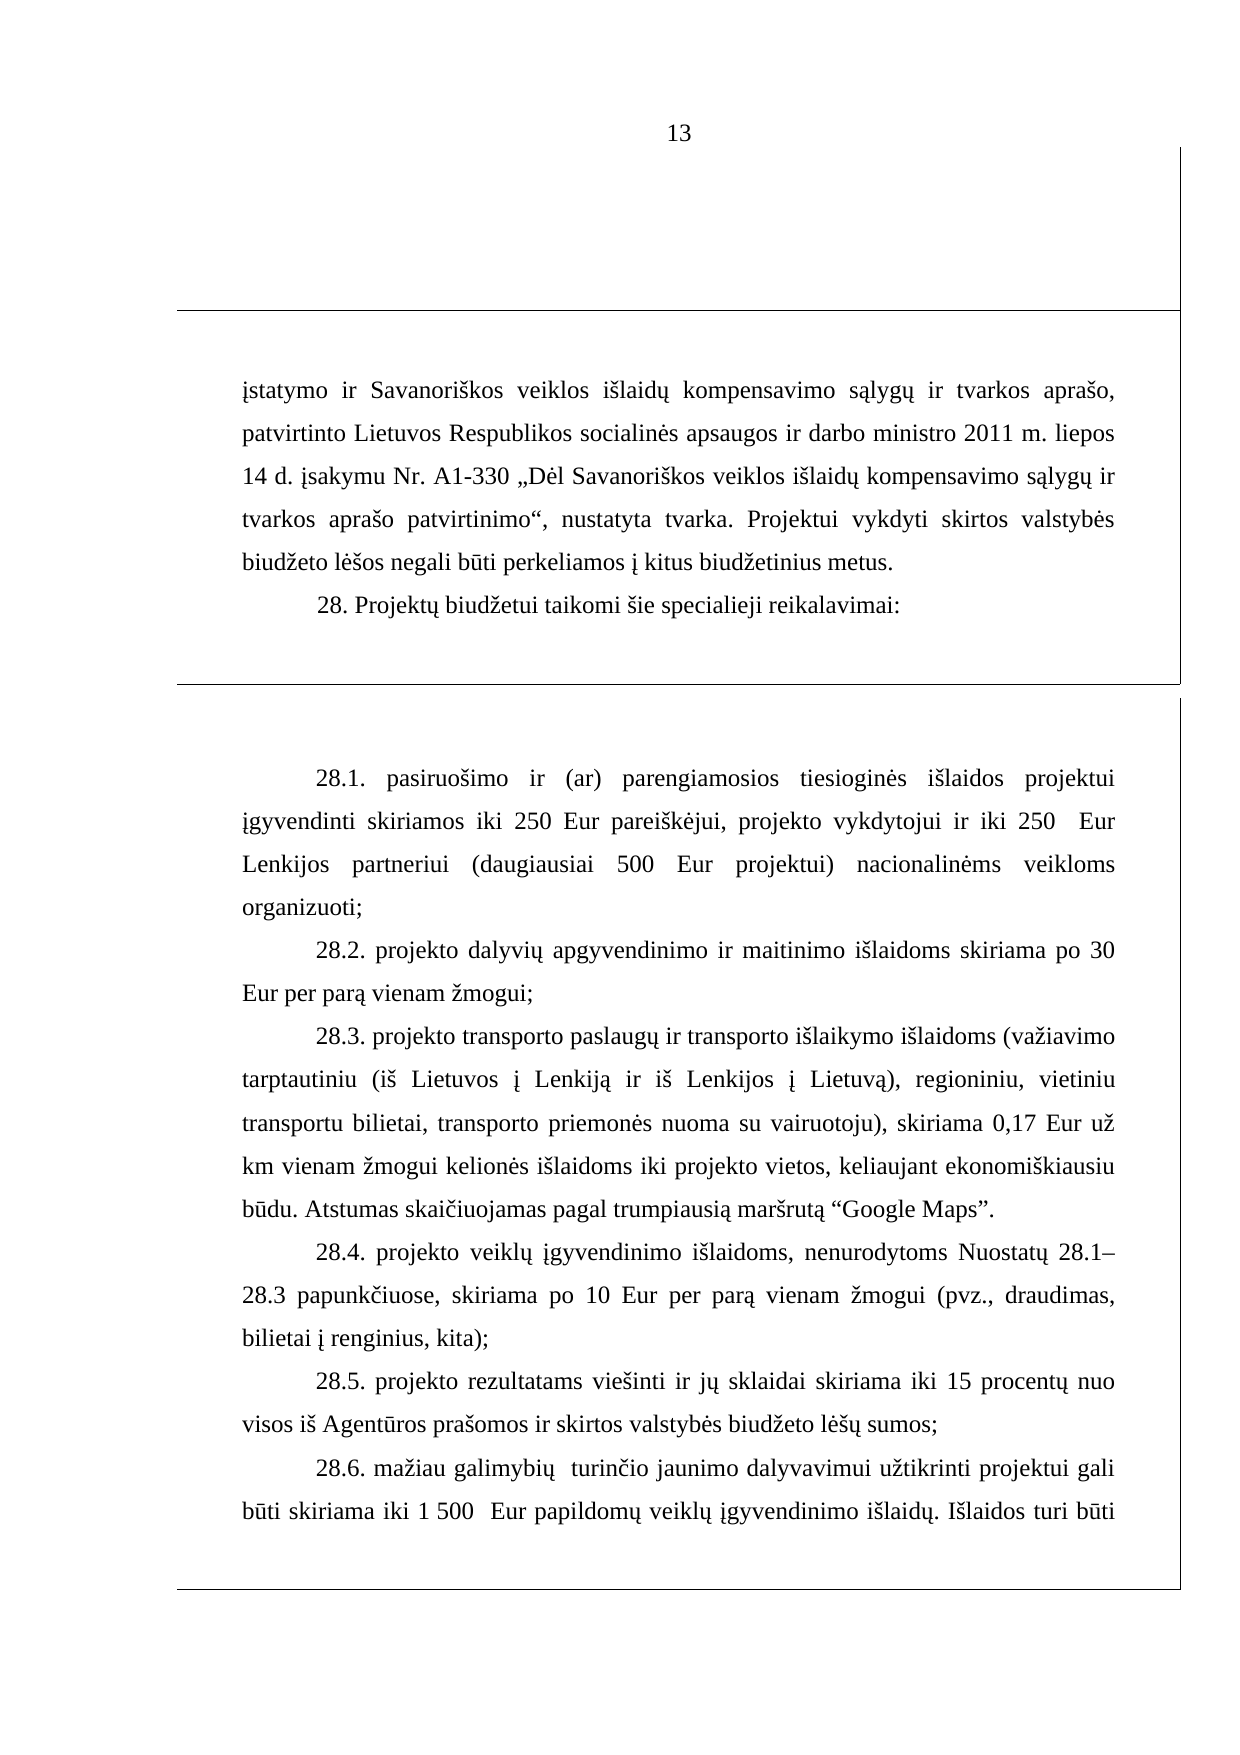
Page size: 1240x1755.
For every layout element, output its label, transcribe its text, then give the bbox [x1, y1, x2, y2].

text 28. Projektų biudžetui taikomi šie specialieji reikalavimai: [177, 526, 1180, 684]
text 28.4. projekto veiklų įgyvendinimo išlaidoms, nenurodytoms Nuostatų 28.1–28.3 papunkčiuose, skiriama po 10 Eur per parą vienam žmogui (pvz., draudimas, bilietai į renginius, kita); [177, 1172, 1181, 1302]
text 28.5. projekto rezultatams viešinti ir jų sklaidai skiriama iki 15 procentų nuo visos iš Agentūros prašomos ir skirtos valstybės biudžeto lėšų sumos; [177, 1302, 1181, 1388]
text 28.3. projekto transporto paslaugų ir transporto išlaikymo išlaidoms (važiavimo tarptautiniu (iš Lietuvos į Lenkiją ir iš Lenkijos į Lietuvą), regioniniu, vietiniu transportu bilietai, transporto priemonės nuoma su vairuotoju), skiriama 0,17 Eur už km vienam žmogui kelionės išlaidoms iki projekto vietos, keliaujant ekonomiškiausiu būdu. Atstumas skaičiuojamas pagal trumpiausią maršrutą “Google Maps”. [177, 957, 1181, 1172]
text 28.1. pasiruošimo ir (ar) parengiamosios tiesioginės išlaidos projektui įgyvendinti skiriamos iki 250 Eur pareiškėjui, projekto vykdytojui ir iki 250 Eur Lenkijos partneriui (daugiausiai 500 Eur projektui) nacionalinėms veikloms organizuoti; [177, 698, 1180, 871]
text 28.6. mažiau galimybių turinčio jaunimo dalyvavimui užtikrinti projektui gali būti skiriama iki 1 500 Eur papildomų veiklų įgyvendinimo išlaidų. Išlaidos turi būti pagrįstos ir skirtos dalyvio įsitraukimui į projekto veiklas (lydinčio asmens apgyvendinimas, maitinimas, vertėjo, paslaugos, konsultanto paslaugos, specialiojo transporto paslaugos). [177, 1388, 1181, 1589]
text 27. Išlaidos laikomos tinkamomis finansuoti, jei jos patirtos ir apmokėtos nuo 2023 m. balandžio 1 d. iki 2023 m. spalio 31 d. Tinkamos finansuoti išlaidos turi būti pagrįstos išlaidų apmokėjimą pagrindžiančiais buhalterinės apskaitos dokumentais (sąskaitomis faktūromis, kasos čekiais, banko sąskaitų išrašais ir pan.) ir projekto veiklų įvykdymą patvirtinančiais dokumentais arba jų kopijomis. Projekto vykdytojas paslaugas ir (ar) prekes projektui vykdyti turi įsigyti ne didesnėmis nei rinkos kainomis, laikydamasis racionalaus valstybės biudžeto lėšų naudojimo principo. Savanoriškos veiklos organizavimo išlaidos kompensuojamos Savanoriškos veiklos įstatymo ir Savanoriškos veiklos išlaidų kompensavimo sąlygų ir tvarkos aprašo, patvirtinto Lietuvos Respublikos socialinės apsaugos ir darbo ministro 2011 m. liepos 14 d. įsakymu Nr. A1-330 „Dėl Savanoriškos veiklos išlaidų kompensavimo sąlygų ir tvarkos aprašo patvirtinimo“, nustatyta tvarka. Projektui vykdyti skirtos valstybės biudžeto lėšos negali būti perkeliamos į kitus biudžetinius metus. [177, 310, 1180, 526]
text 28.2. projekto dalyvių apgyvendinimo ir maitinimo išlaidoms skiriama po 30 Eur per parą vienam žmogui; [177, 871, 1181, 957]
